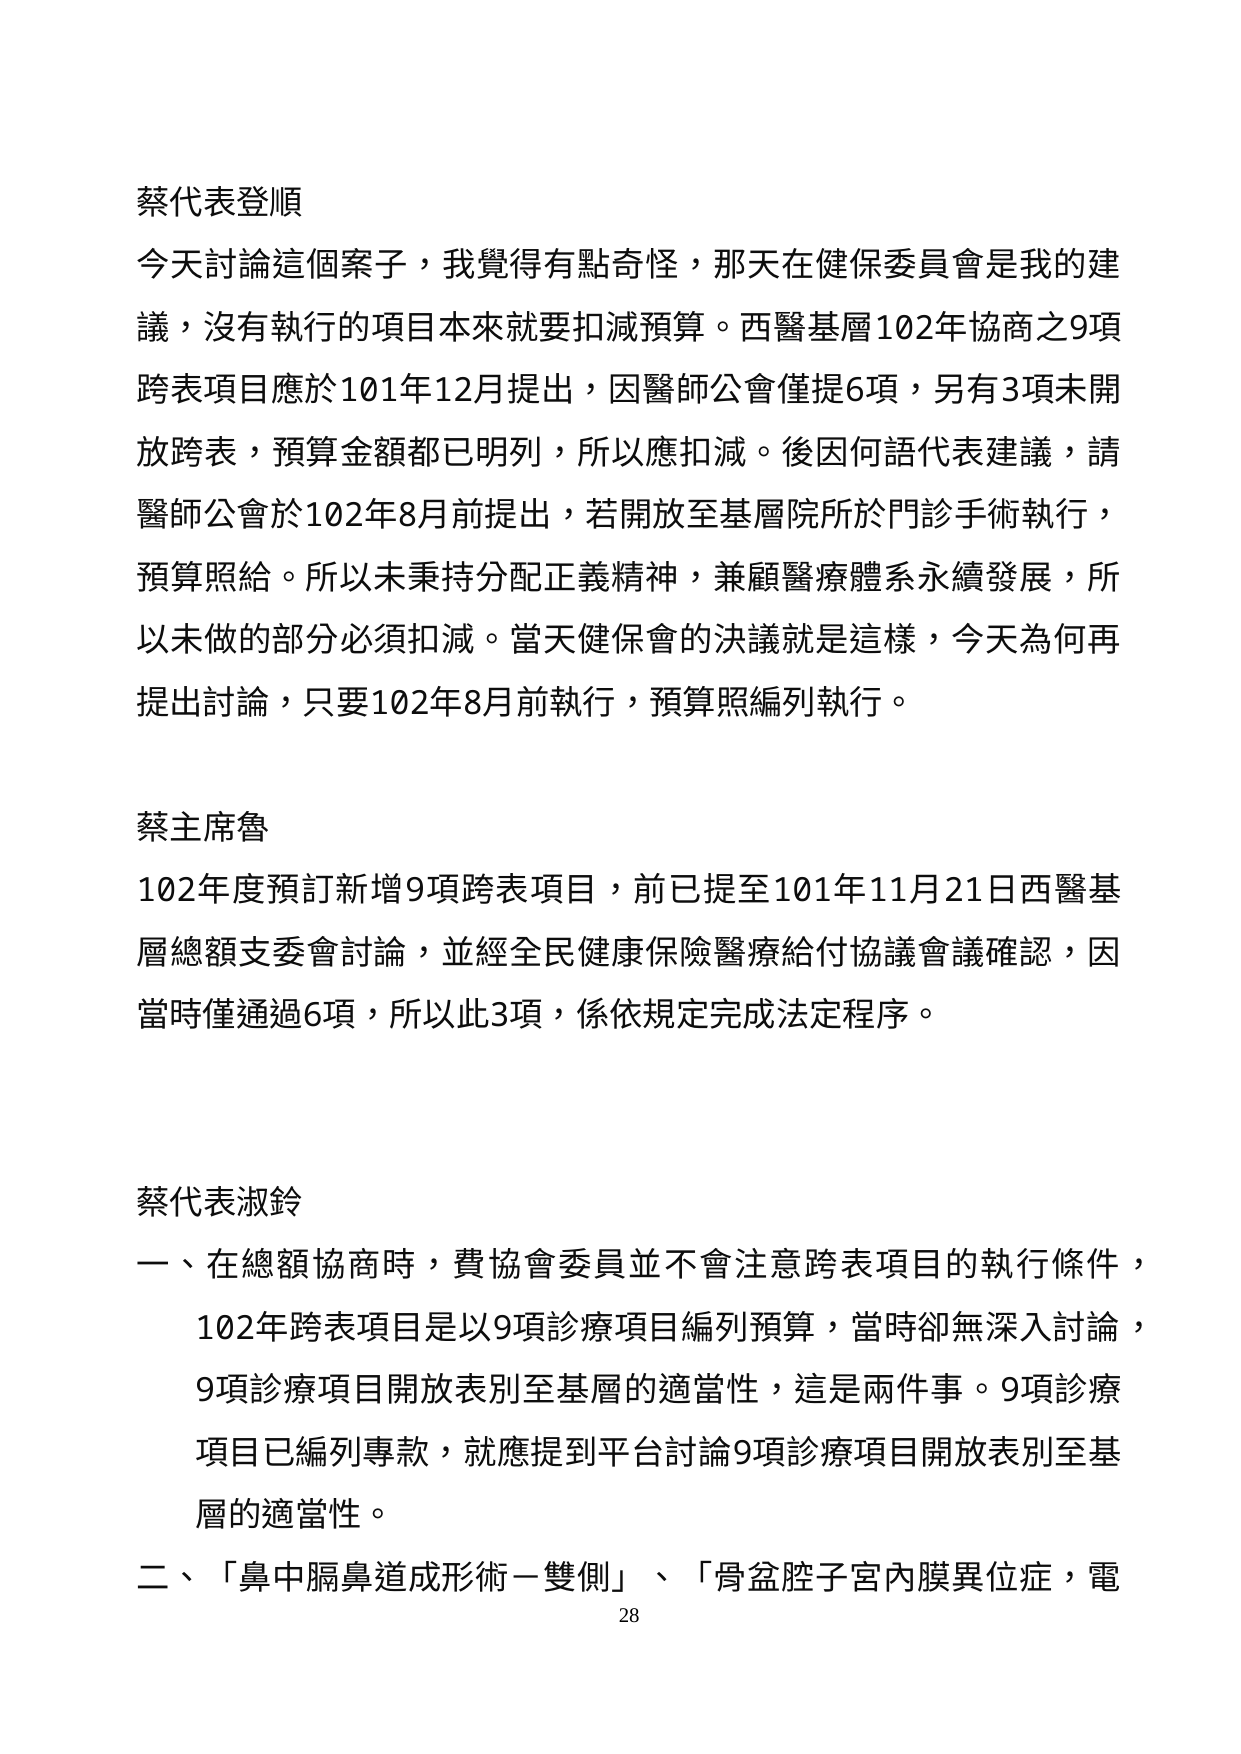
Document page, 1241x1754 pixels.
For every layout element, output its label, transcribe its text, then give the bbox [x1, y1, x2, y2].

text 二、「鼻中膈鼻道成形術－雙側」、「骨盆腔子宮內膜異位症，電 [136, 1533, 1122, 1596]
text 蔡代表淑鈴 [136, 1158, 1122, 1221]
text 102年度預訂新增9項跨表項目，前已提至101年11月21日西醫基層總額支委會討論，並經全民健康保險醫療給付協議會議確認，因當時僅通過6項，所以此3項，係依規定完成法定程序。 [136, 846, 1122, 1033]
text 今天討論這個案子，我覺得有點奇怪，那天在健保委員會是我的建議，沒有執行的項目本來就要扣減預算。西醫基層102年協商之9項跨表項目應於101年12月提出，因醫師公會僅提6項，另有3項未開放跨表，預算金額都已明列，所以應扣減。後因何語代表建議，請醫師公會於102年8月前提出，若開放至基層院所於門診手術執行，預算照給。所以未秉持分配正義精神，兼顧醫療體系永續發展，所以未做的部分必須扣減。當天健保會的決議就是這樣，今天為何再提出討論，只要102年8月前執行，預算照編列執行。 [136, 221, 1122, 721]
text 一、在總額協商時，費協會委員並不會注意跨表項目的執行條件，102年跨表項目是以9項診療項目編列預算，當時卻無深入討論，9項診療項目開放表別至基層的適當性，這是兩件事。9項診療項目已編列專款，就應提到平台討論9項診療項目開放表別至基層的適當性。 [136, 1221, 1122, 1533]
text 蔡主席魯 [136, 783, 1122, 846]
text 蔡代表登順 [136, 158, 1122, 221]
